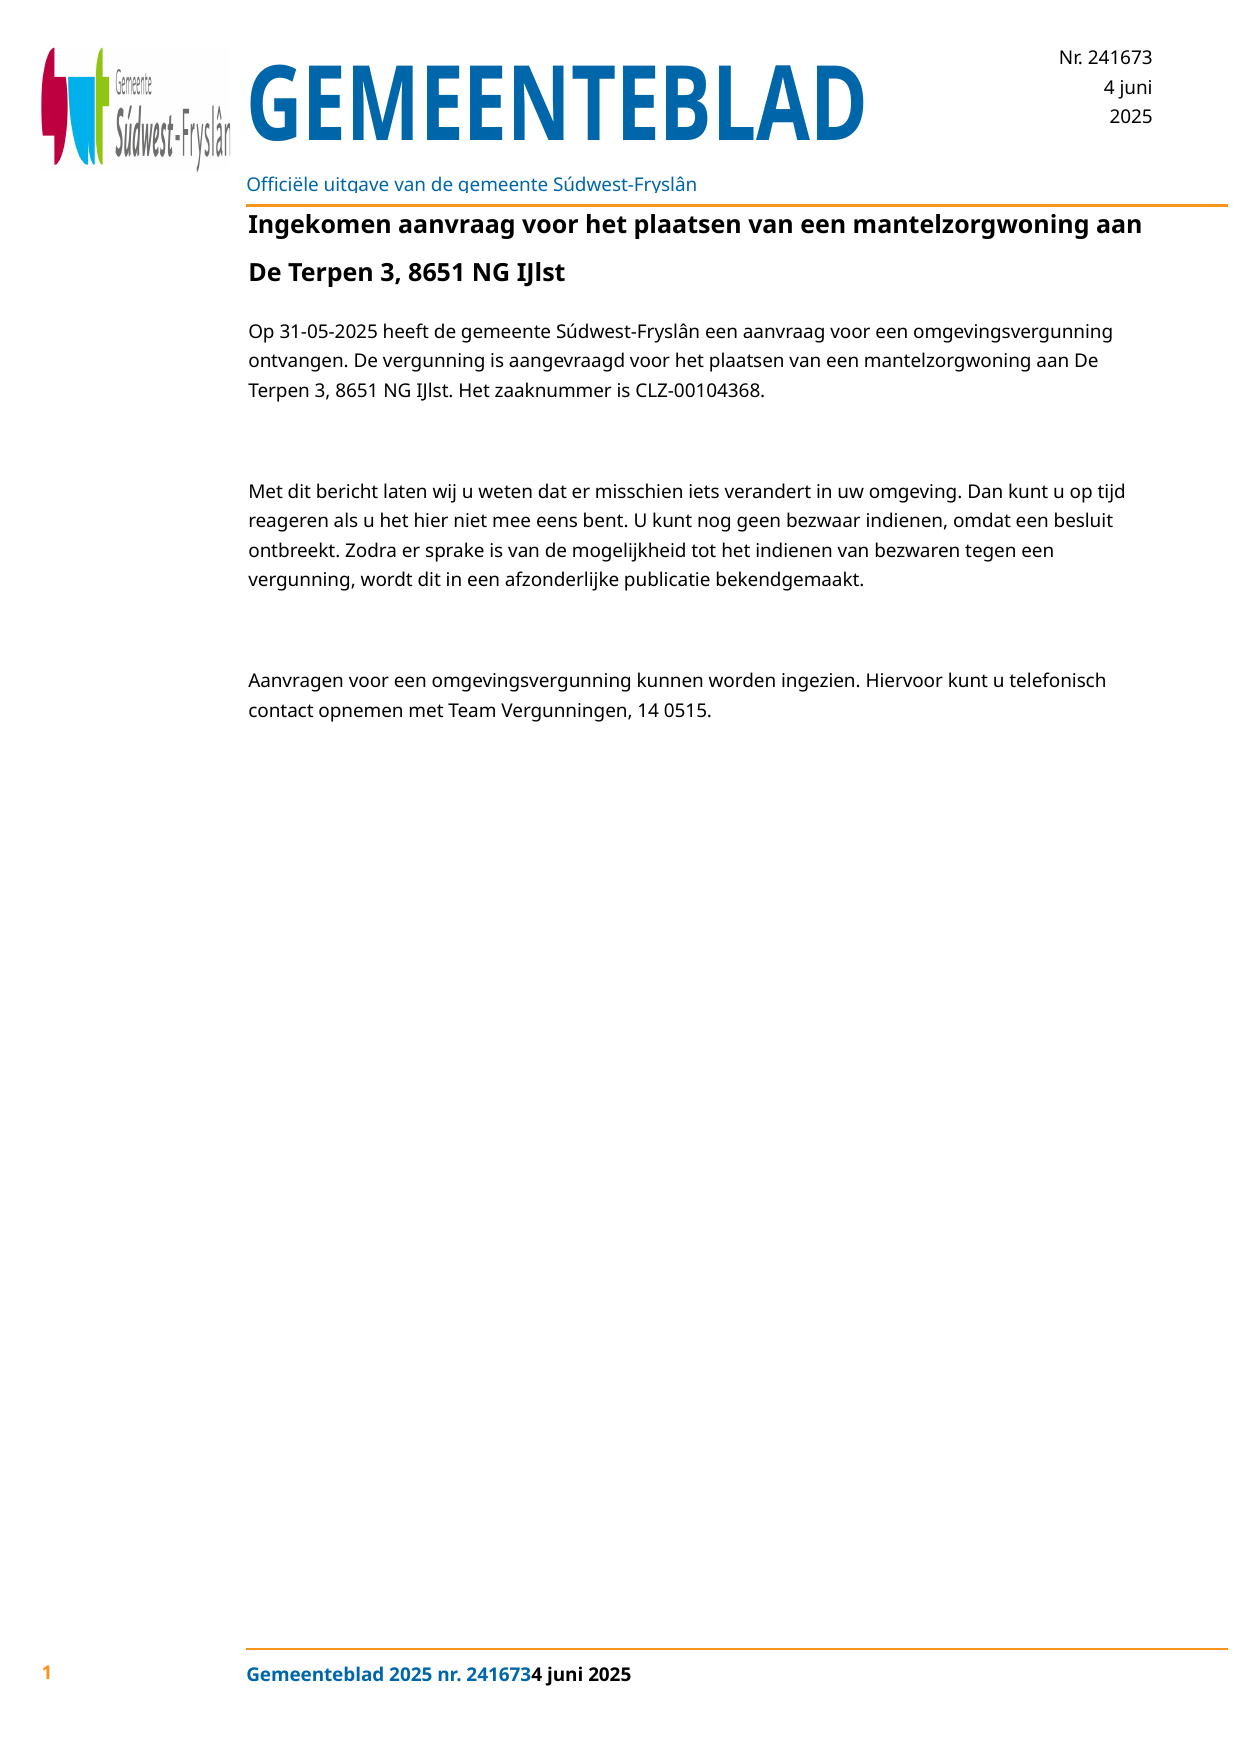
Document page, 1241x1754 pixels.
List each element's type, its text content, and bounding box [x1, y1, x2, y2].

text Op 31-05-2025 heeft de gemeente Súdwest-Fryslân een aanvraag voor een omgevingsvergunning ontvangen. De vergunning is aangevraagd voor het plaatsen van een mantelzorgwoning aan De Terpen 3, 8651 NG IJlst. Het zaaknummer is CLZ-00104368. [248, 318, 1152, 403]
text Ingekomen aanvraag voor het plaatsen van een mantelzorgwoning aan De Terpen 3, 8651 NG IJlst [248, 207, 1152, 288]
text Aanvragen voor een omgevingsvergunning kunnen worden ingezien. Hiervoor kunt u telefonisch contact opnemen met Team Vergunningen, 14 0515. [248, 667, 1152, 723]
picture [41, 47, 231, 172]
text Met dit bericht laten wij u weten dat er misschien iets verandert in uw omgeving. Dan kunt u op tijd reageren als u het hier niet mee eens bent. U kunt nog geen bezwaar indienen, omdat een besluit ontbreekt. Zodra er sprake is van de mogelijkheid tot het indienen van bezwaren tegen een vergunning, wordt dit in een afzonderlijke publicatie bekendgemaakt. [248, 478, 1152, 592]
